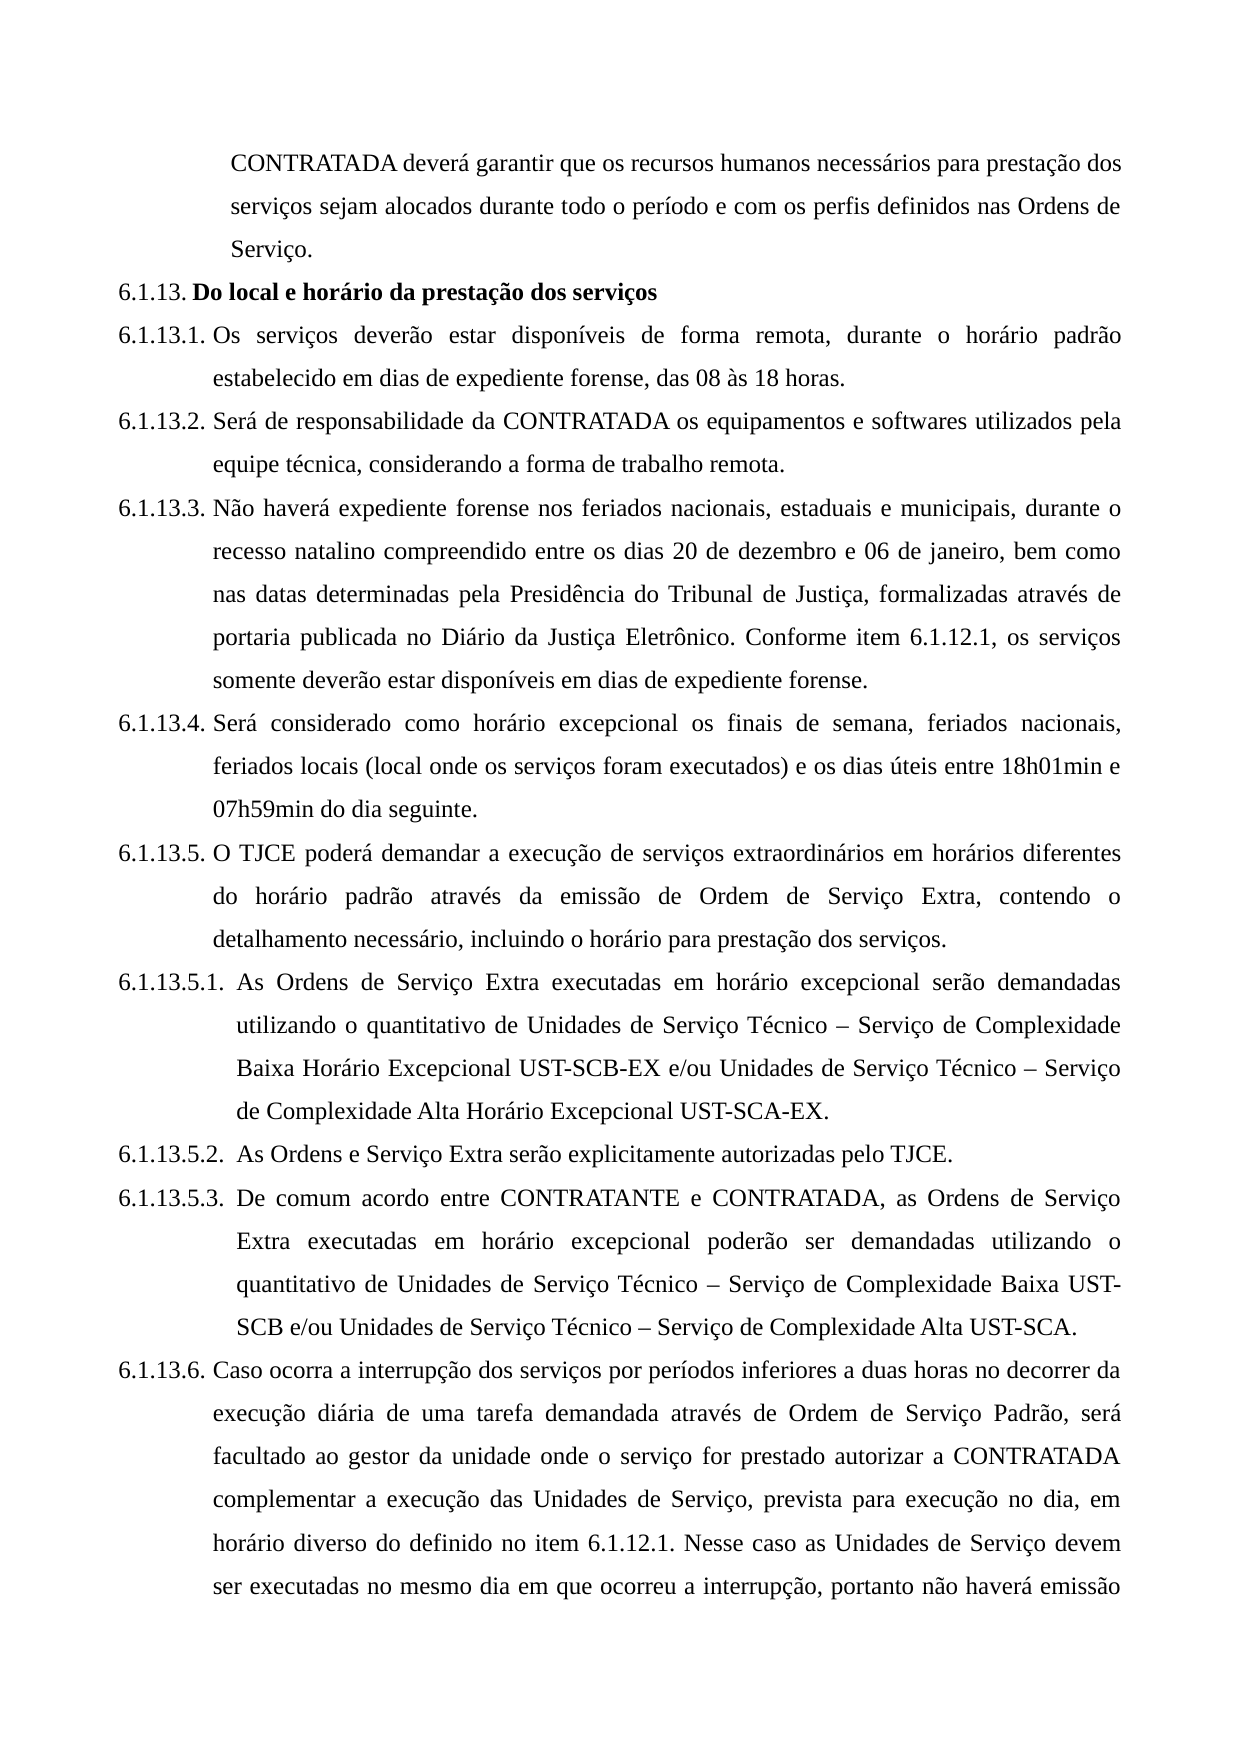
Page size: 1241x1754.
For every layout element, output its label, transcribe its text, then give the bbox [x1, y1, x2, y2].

list As Ordens de Serviço Extra executadas em horário excepcional serão demandadas utilizando o quantitativo de Unidades de Serviço Técnico – Serviço de Complexidade Baixa Horário Excepcional UST-SCB-EX e/ou Unidades de Serviço Técnico – Serviço de Complexidade Alta Horário Excepcional UST-SCA-EX. [118, 967, 1122, 1125]
list O TJCE poderá demandar a execução de serviços extraordinários em horários diferentes do horário padrão através da emissão de Ordem de Serviço Extra, contendo o detalhamento necessário, incluindo o horário para prestação dos serviços. [118, 838, 1122, 953]
list Caso ocorra a interrupção dos serviços por períodos inferiores a duas horas no decorrer da execução diária de uma tarefa demandada através de Ordem de Serviço Padrão, será facultado ao gestor da unidade onde o serviço for prestado autorizar a CONTRATADA complementar a execução das Unidades de Serviço, prevista para execução no dia, em horário diverso do definido no item 6.1.12.1. Nesse caso as Unidades de Serviço devem ser executadas no mesmo dia em que ocorreu a interrupção, portanto não haverá emissão [118, 1355, 1122, 1599]
list As Ordens e Serviço Extra serão explicitamente autorizadas pelo TJCE. [118, 1139, 1122, 1168]
list De comum acordo entre CONTRATANTE e CONTRATADA, as Ordens de Serviço Extra executadas em horário excepcional poderão ser demandadas utilizando o quantitativo de Unidades de Serviço Técnico – Serviço de Complexidade Baixa UST-SCB e/ou Unidades de Serviço Técnico – Serviço de Complexidade Alta UST-SCA. [118, 1183, 1122, 1341]
list Será de responsabilidade da CONTRATADA os equipamentos e softwares utilizados pela equipe técnica, considerando a forma de trabalho remota. [118, 406, 1122, 478]
list Os serviços deverão estar disponíveis de forma remota, durante o horário padrão estabelecido em dias de expediente forense, das 08 às 18 horas. [118, 320, 1122, 392]
list Não haverá expediente forense nos feriados nacionais, estaduais e municipais, durante o recesso natalino compreendido entre os dias 20 de dezembro e 06 de janeiro, bem como nas datas determinadas pela Presidência do Tribunal de Justiça, formalizadas através de portaria publicada no Diário da Justiça Eletrônico. Conforme item 6.1.12.1, os serviços somente deverão estar disponíveis em dias de expediente forense. [118, 493, 1122, 694]
list CONTRATADA deverá garantir que os recursos humanos necessários para prestação dos serviços sejam alocados durante todo o período e com os perfis definidos nas Ordens de Serviço. [118, 148, 1122, 263]
list Será considerado como horário excepcional os finais de semana, feriados nacionais, feriados locais (local onde os serviços foram executados) e os dias úteis entre 18h01min e 07h59min do dia seguinte. [118, 708, 1122, 823]
list Do local e horário da prestação dos serviços [118, 277, 1122, 306]
